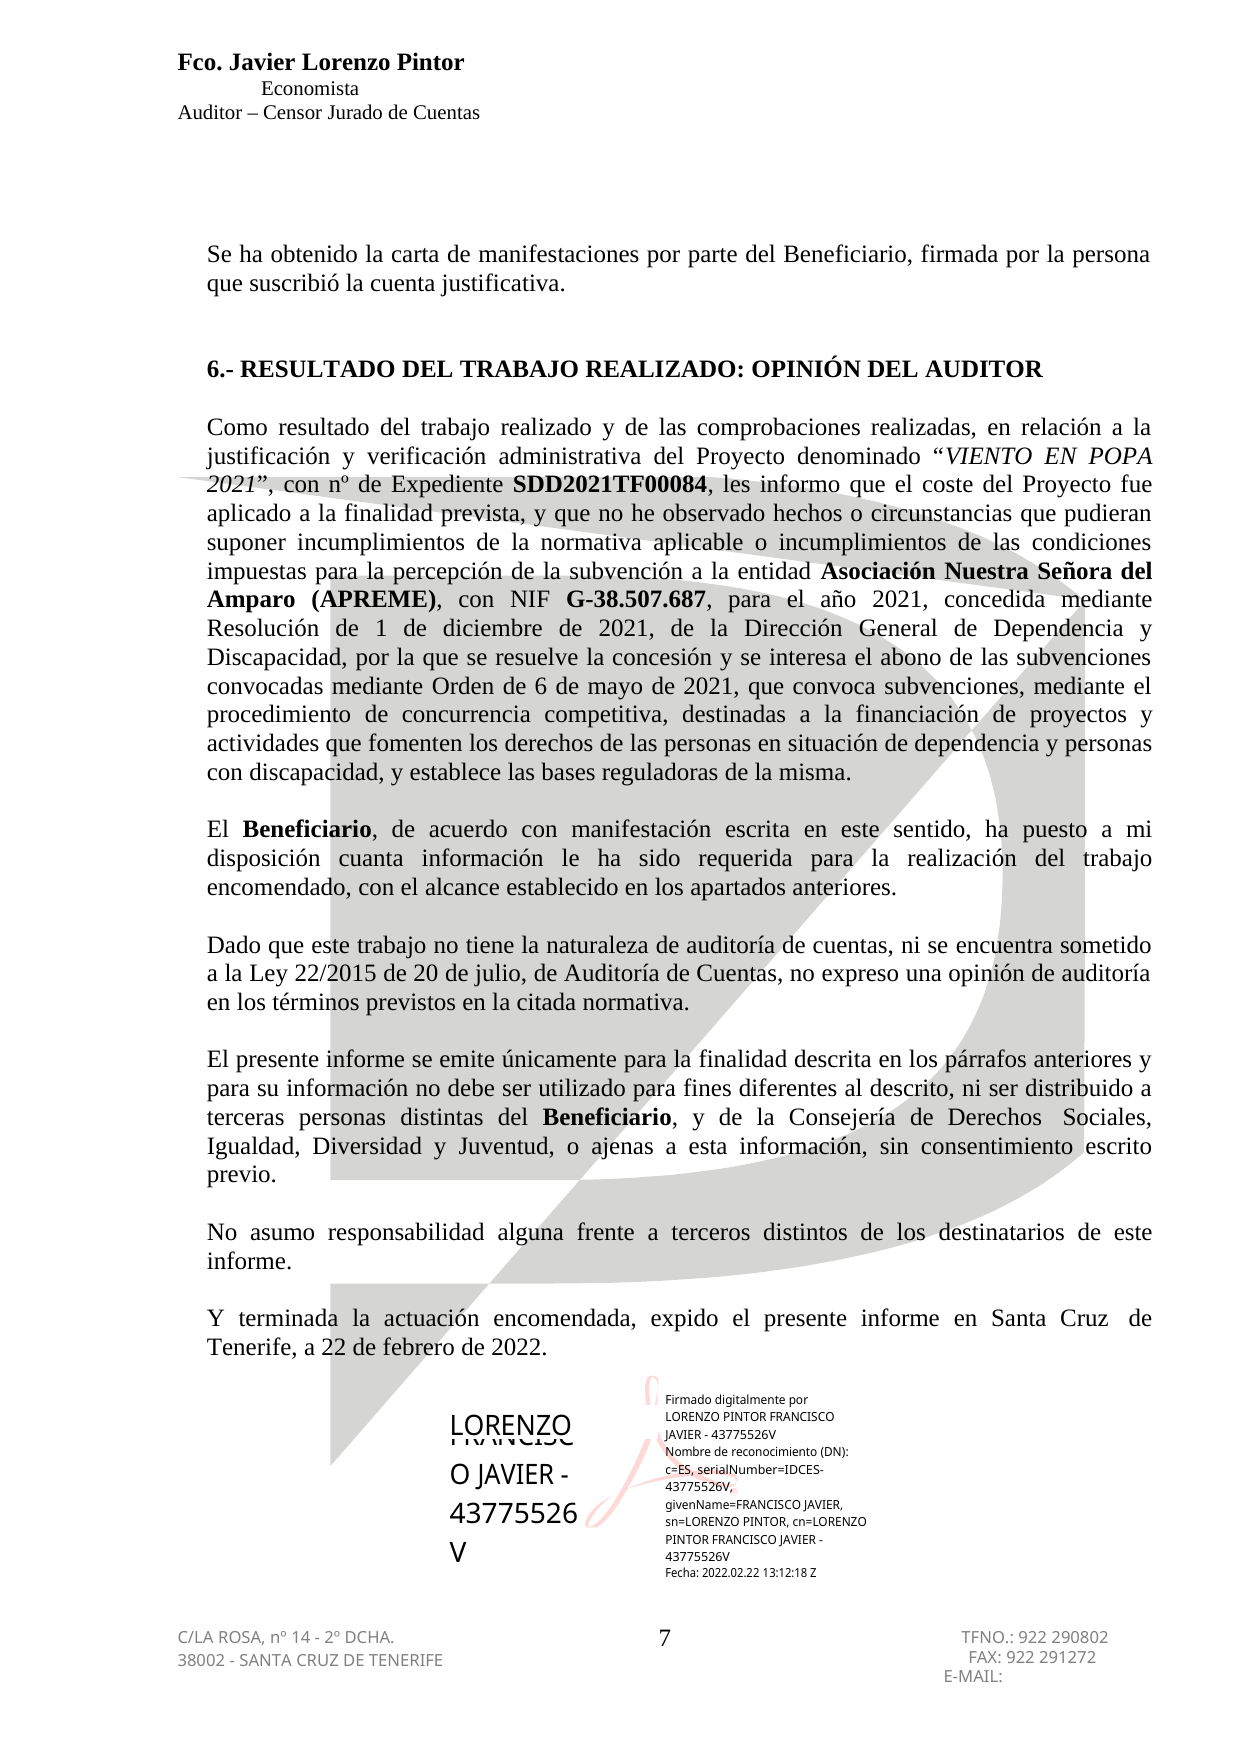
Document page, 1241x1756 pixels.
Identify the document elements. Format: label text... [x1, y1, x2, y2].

text Fecha: 2022.02.22 13:12:18 Z [665, 1566, 1163, 1580]
text Y terminada la actuación encomendada, expido el presente informe en Santa Cruz de Tenerife, a 22 de febrero de 2022. [423, 1303, 1152, 1361]
text El Beneficiario, de acuerdo con manifestación escrita en este sentido, ha puesto a mi disposición cuanta información le ha sido requerida para la realización del trabajo encomendado, con el alcance establecido en los apartados anteriores. [207, 814, 330, 901]
text FRANCISCO JAVIER - 43775526V [449, 1439, 586, 1571]
text El Beneficiario, de acuerdo con manifestación escrita en este sentido, ha puesto a mi disposición cuanta información le ha sido requerida para la realización del trabajo encomendado, con el alcance establecido en los apartados anteriores. [824, 814, 1002, 901]
text Se ha obtenido la carta de manifestaciones por parte del Beneficiario, firmada por la persona que suscribió la cuenta justificativa. [207, 239, 1152, 297]
text LORENZO PINTOR [449, 1405, 658, 1439]
text El presente informe se emite únicamente para la finalidad descrita en los párrafos anteriores y para su información no debe ser utilizado para fines diferentes al descrito, ni ser distribuido a terceras personas distintas del Beneficiario, y de la Consejería de Derechos Sociales, Igualdad, Diversidad y Juventud, o ajenas a esta información, sin consentimiento escrito previo. [582, 1044, 958, 1179]
text No asumo responsabilidad alguna frente a terceros distintos de los destinatarios de este informe. [207, 1217, 546, 1274]
text El presente informe se emite únicamente para la finalidad descrita en los párrafos anteriores y para su información no debe ser utilizado para fines diferentes al descrito, ni ser distribuido a terceras personas distintas del Beneficiario, y de la Consejería de Derechos Sociales, Igualdad, Diversidad y Juventud, o ajenas a esta información, sin consentimiento escrito previo. [207, 1044, 577, 1188]
text Como resultado del trabajo realizado y de las comprobaciones realizadas, en relación a la justificación y verificación administrativa del Proyecto denominado “VIENTO EN POPA 2021”, con nº de Expediente SDD2021TF00084, les informo que el coste del Proyecto fue aplicado a la finalidad prevista, y que no he observado hechos o circunstancias que pudieran suponer incumplimientos de la normativa aplicable o incumplimientos de las condiciones impuestas para la percepción de la subvención a la entidad Asociación Nuestra Señora del Amparo (APREME), con NIF G-38.507.687, para el año 2021, concedida mediante Resolución de 1 de diciembre de 2021, de la Dirección General de Dependencia y Discapacidad, por la que se resuelve la concesión y se interesa el abono de las subvenciones convocadas mediante Orden de 6 de mayo de 2021, que convoca subvenciones, mediante el procedimiento de concurrencia competitiva, destinadas a la financiación de proyectos y actividades que fomenten los derechos de las personas en situación de dependencia y personas con discapacidad, y establece las bases reguladoras de la misma. [207, 412, 1153, 786]
text Dado que este trabajo no tiene la naturaleza de auditoría de cuentas, ni se encuentra sometido a la Ley 22/2015 de 20 de julio, de Auditoría de Cuentas, no expreso una opinión de auditoría en los términos previstos en la citada normativa. [724, 930, 998, 1016]
text El presente informe se emite únicamente para la finalidad descrita en los párrafos anteriores y para su información no debe ser utilizado para fines diferentes al descrito, ni ser distribuido a terceras personas distintas del Beneficiario, y de la Consejería de Derechos Sociales, Igualdad, Diversidad y Juventud, o ajenas a esta información, sin consentimiento escrito previo. [1038, 1044, 1153, 1188]
text Dado que este trabajo no tiene la naturaleza de auditoría de cuentas, ni se encuentra sometido a la Ley 22/2015 de 20 de julio, de Auditoría de Cuentas, no expreso una opinión de auditoría en los términos previstos en la citada normativa. [207, 930, 330, 1016]
text Dado que este trabajo no tiene la naturaleza de auditoría de cuentas, ni se encuentra sometido a la Ley 22/2015 de 20 de julio, de Auditoría de Cuentas, no expreso una opinión de auditoría en los términos previstos en la citada normativa. [1085, 930, 1152, 1016]
text Y terminada la actuación encomendada, expido el presente informe en Santa Cruz de Tenerife, a 22 de febrero de 2022. [207, 1303, 330, 1361]
text Firmado digitalmente por LORENZO PINTOR FRANCISCO JAVIER - 43775526V [665, 1391, 856, 1443]
text El Beneficiario, de acuerdo con manifestación escrita en este sentido, ha puesto a mi disposición cuanta información le ha sido requerida para la realización del trabajo encomendado, con el alcance establecido en los apartados anteriores. [1085, 814, 1152, 901]
subtitle 6.- RESULTADO DEL TRABAJO REALIZADO: OPINIÓN DEL AUDITOR [207, 354, 1163, 383]
text Nombre de reconocimiento (DN): c=ES, serialNumber=IDCES-43775526V, givenName=FRANCISCO JAVIER, sn=LORENZO PINTOR, cn=LORENZO PINTOR FRANCISCO JAVIER - 43775526V [665, 1443, 871, 1565]
text No asumo responsabilidad alguna frente a terceros distintos de los destinatarios de este informe. [755, 1217, 1152, 1274]
